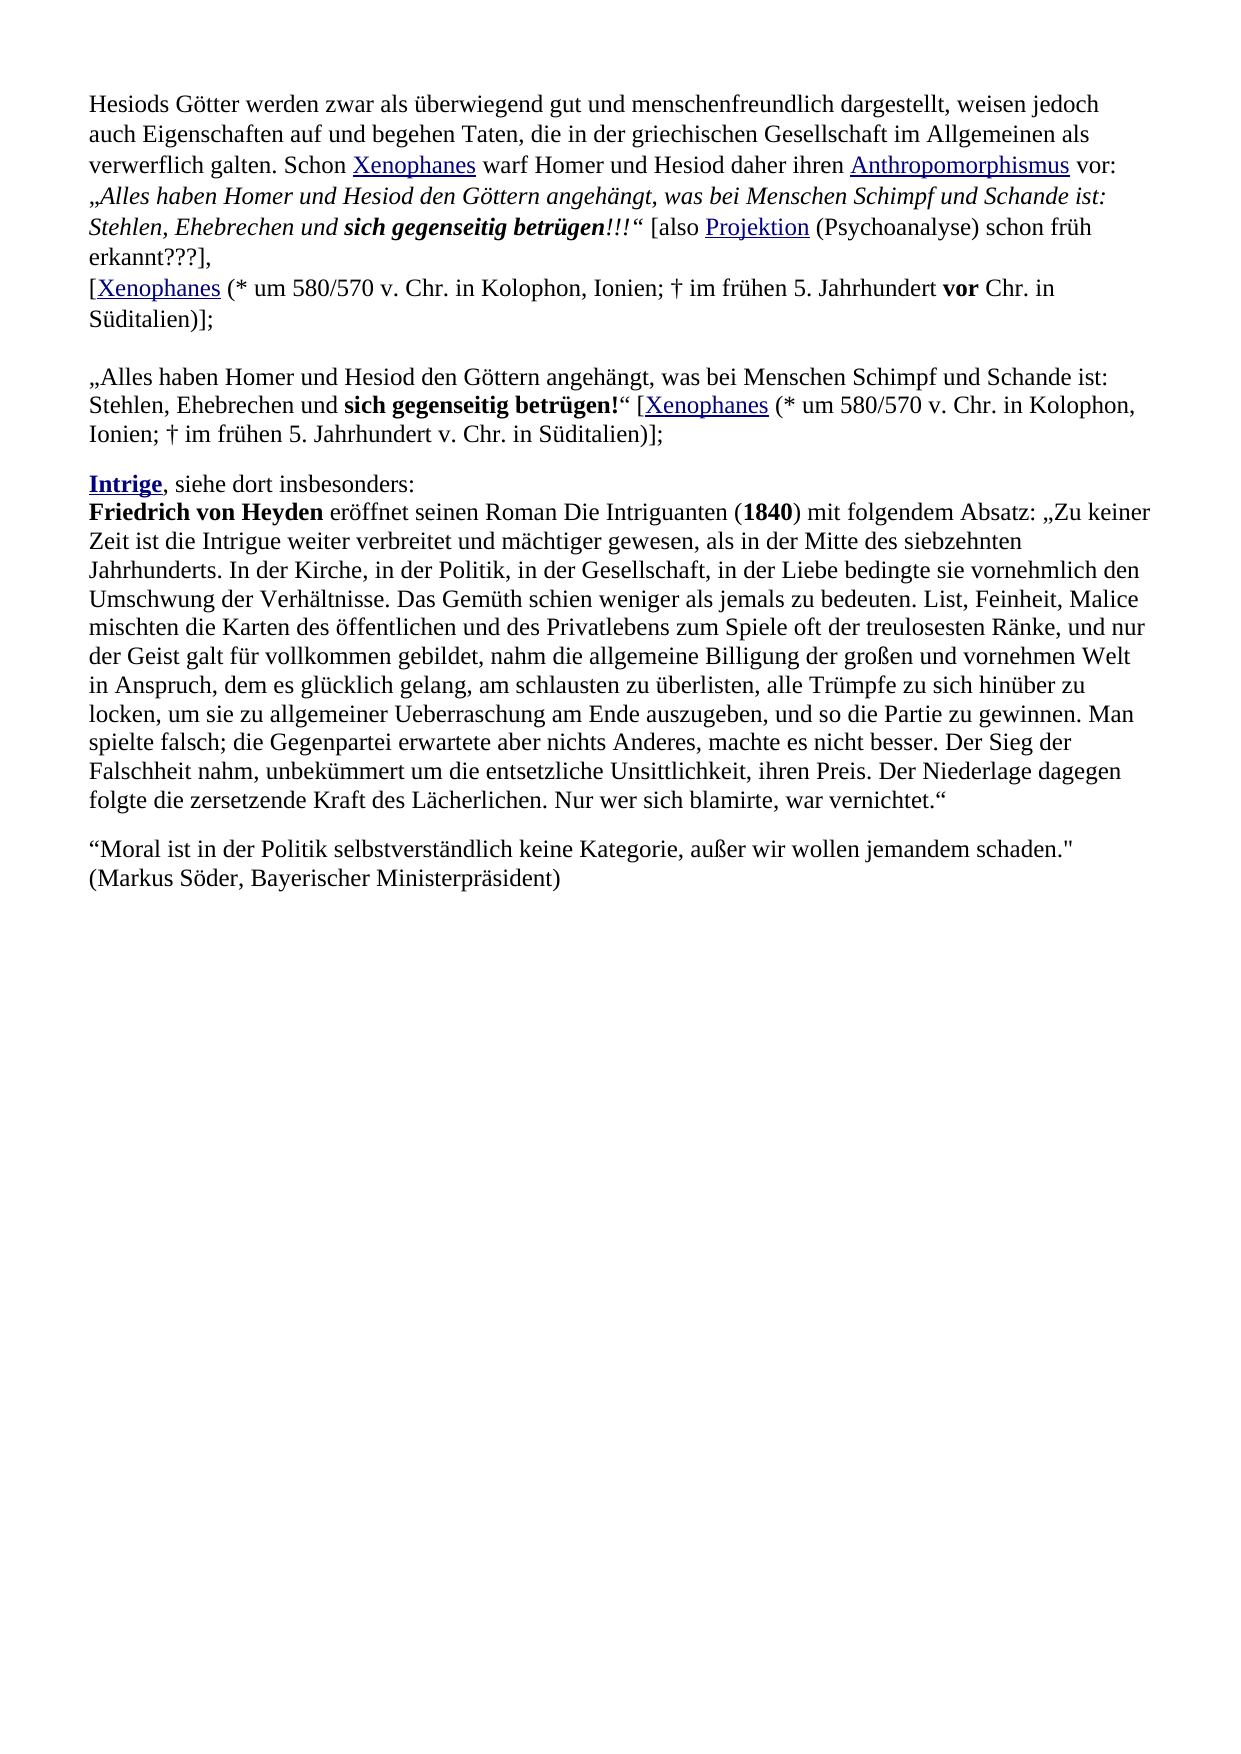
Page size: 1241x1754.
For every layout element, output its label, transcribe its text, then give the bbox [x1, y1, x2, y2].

subtitle Intrige, siehe dort insbesonders: Friedrich von Heyden eröffnet seinen Roman Die Intriguanten (1840) mit folgendem Absatz: „Zu keiner Zeit ist die Intrigue weiter verbreitet und mächtiger gewesen, als in der Mitte des siebzehnten Jahrhunderts. In der Kirche, in der Politik, in der Gesellschaft, in der Liebe bedingte sie vornehmlich den Umschwung der Verhältnisse. Das Gemüth schien weniger als jemals zu bedeuten. List, Feinheit, Malice mischten die Karten des öffentlichen und des Privatlebens zum Spiele oft der treulosesten Ränke, und nur der Geist galt für vollkommen gebildet, nahm die allgemeine Billigung der großen und vornehmen Welt in Anspruch, dem es glücklich gelang, am schlausten zu überlisten, alle Trümpfe zu sich hinüber zu locken, um sie zu allgemeiner Ueberraschung am Ende auszugeben, und so die Partie zu gewinnen. Man spielte falsch; die Gegenpartei erwartete aber nichts Anderes, machte es nicht besser. Der Sieg der Falschheit nahm, unbekümmert um die entsetzliche Unsittlichkeit, ihren Preis. Der Niederlage dagegen folgte die zersetzende Kraft des Lächerlichen. Nur wer sich blamirte, war vernichtet.“ [89, 469, 1152, 814]
subtitle „Alles haben Homer und Hesiod den Göttern angehängt, was bei Menschen Schimpf und Schande ist: Stehlen, Ehebrechen und sich gegenseitig betrügen!“ [Xenophanes (* um 580/570 v. Chr. in Kolophon, Ionien; † im frühen 5. Jahrhundert v. Chr. in Süditalien)]; [89, 362, 1152, 448]
text Hesiods Götter werden zwar als überwiegend gut und menschenfreundlich dargestellt, weisen jedoch auch Eigenschaften auf und begehen Taten, die in der griechischen Gesellschaft im Allgemeinen als verwerflich galten. Schon Xenophanes warf Homer und Hesiod daher ihren Anthropomorphismus vor: „Alles haben Homer und Hesiod den Göttern angehängt, was bei Menschen Schimpf und Schande ist: Stehlen, Ehebrechen und sich gegenseitig betrügen!!!“ [also Projektion (Psychoanalyse) schon früh erkannt???], [Xenophanes (* um 580/570 v. Chr. in Kolophon, Ionien; † im frühen 5. Jahrhundert vor Chr. in Süditalien)]; [89, 89, 1152, 332]
subtitle “Moral ist in der Politik selbstverständlich keine Kategorie, außer wir wollen jemandem schaden." (Markus Söder, Bayerischer Ministerpräsident) [89, 834, 1152, 892]
